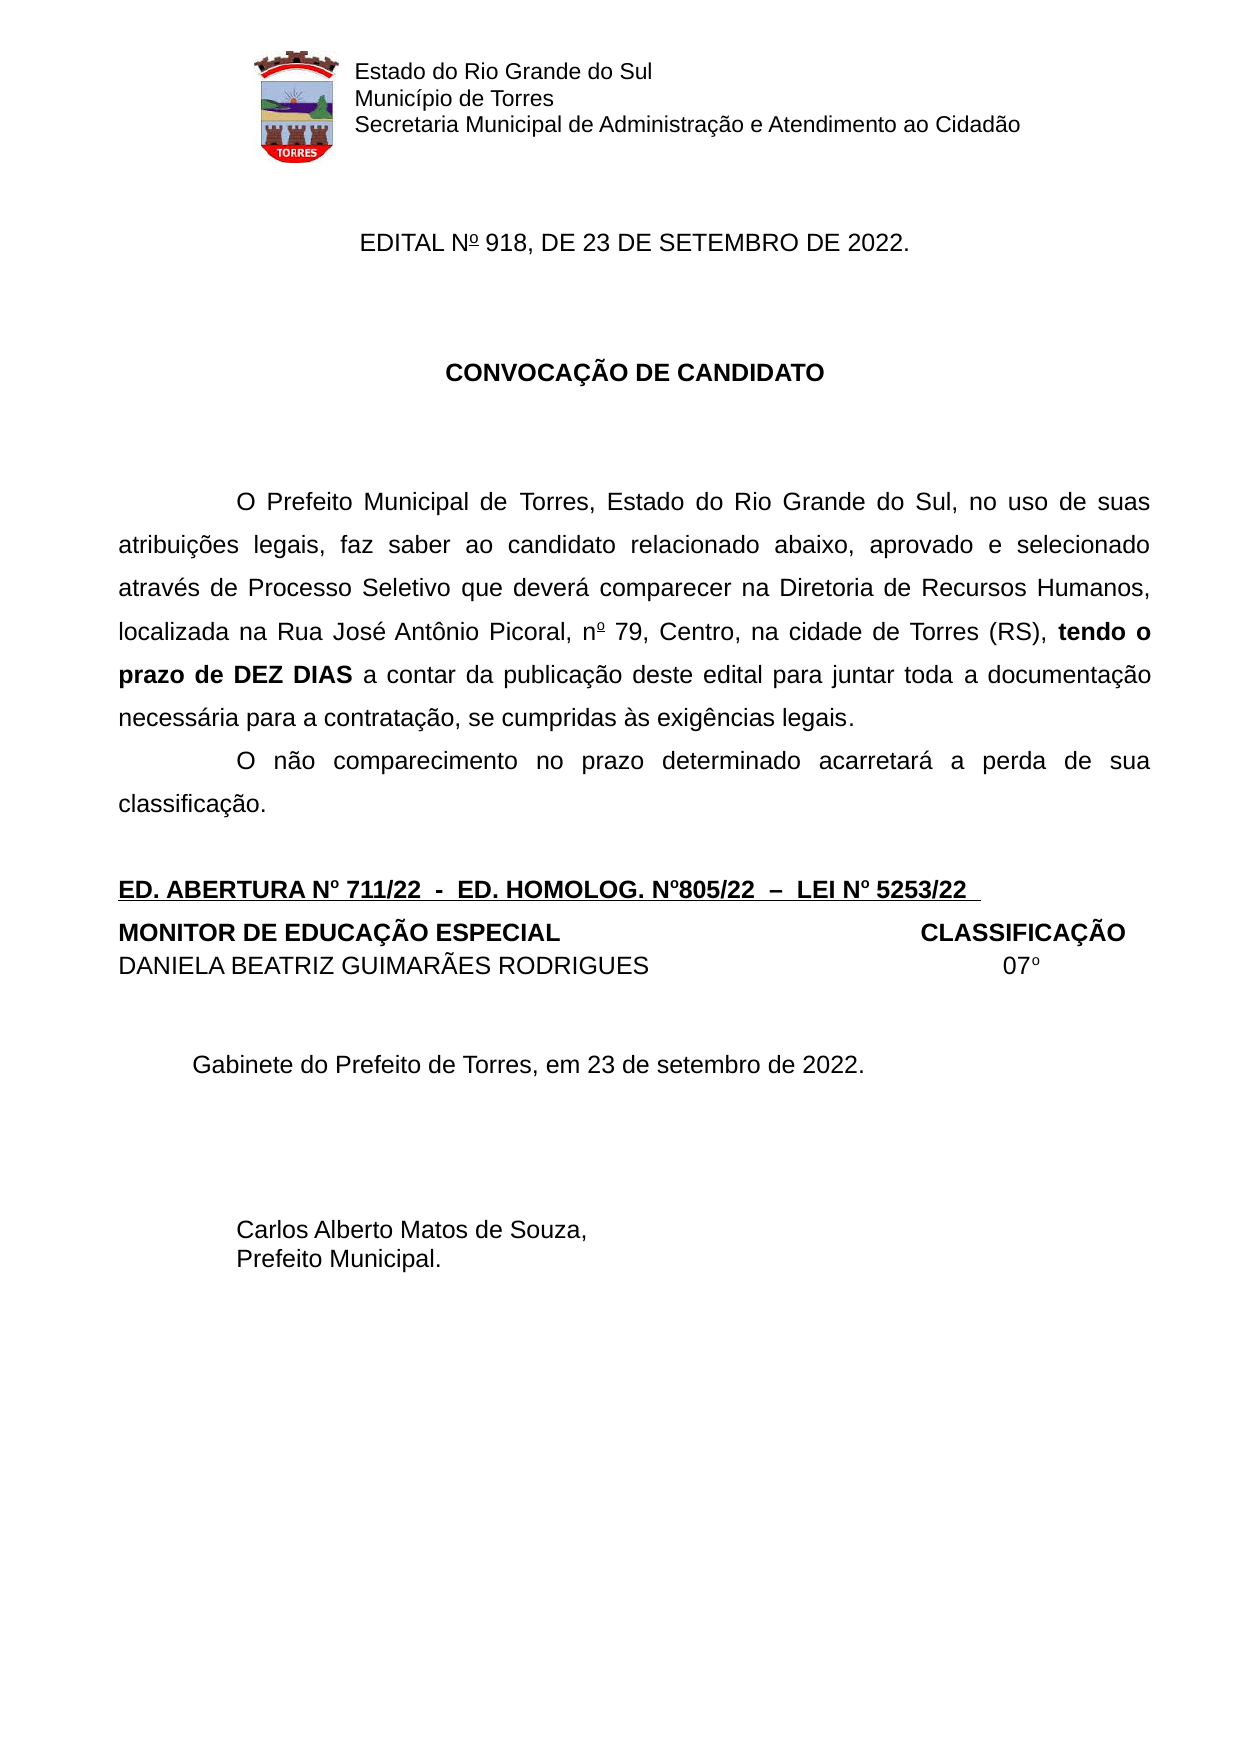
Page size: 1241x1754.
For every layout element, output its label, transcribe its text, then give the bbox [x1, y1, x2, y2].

text CONVOCAÇÃO DE CANDIDATO [118, 358, 1152, 386]
text EDITAL No 918, DE 23 DE SETEMBRO DE 2022. [118, 228, 1152, 257]
text O não comparecimento no prazo determinado acarretará a perda de sua classificação. [118, 746, 1152, 818]
text Carlos Alberto Matos de Souza, [118, 1216, 1152, 1244]
text MONITOR DE EDUCAÇÃO ESPECIAL CLASSIFICAÇÃO [118, 918, 1152, 947]
picture [253, 51, 339, 163]
text ED. ABERTURA No 711/22 - ED. HOMOLOG. No805/22 – LEI No 5253/22 [118, 875, 1152, 904]
text Prefeito Municipal. [236, 1244, 1152, 1273]
text DANIELA BEATRIZ GUIMARÃES RODRIGUES 07o [118, 951, 1152, 980]
text Gabinete do Prefeito de Torres, em 23 de setembro de 2022. [118, 1050, 1152, 1079]
text O Prefeito Municipal de Torres, Estado do Rio Grande do Sul, no uso de suas atribuições legais, faz saber ao candidato relacionado abaixo, aprovado e selecionado através de Processo Seletivo que deverá comparecer na Diretoria de Recursos Humanos, localizada na Rua José Antônio Picoral, no 79, Centro, na cidade de Torres (RS), tendo o prazo de DEZ DIAS a contar da publicação deste edital para juntar toda a documentação necessária para a contratação, se cumpridas às exigências legais. [118, 487, 1152, 731]
